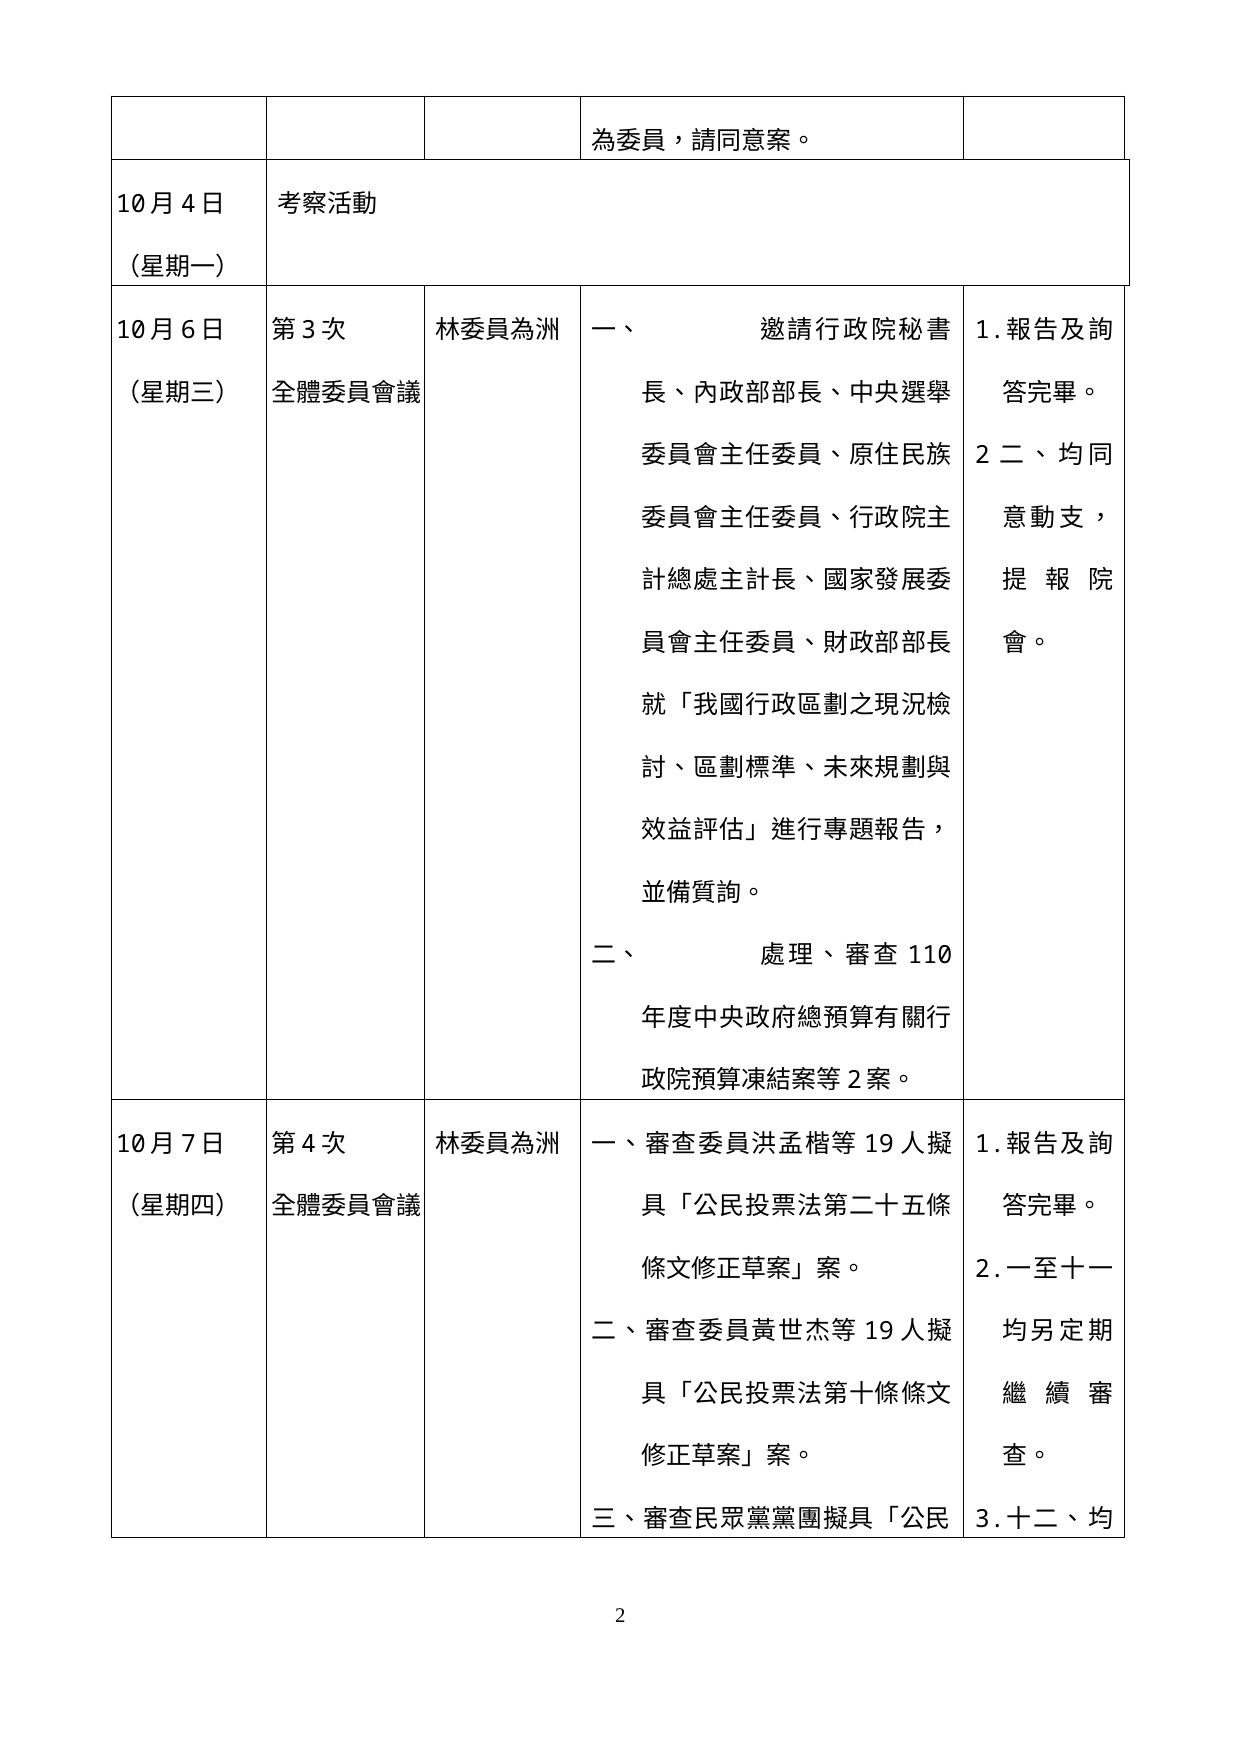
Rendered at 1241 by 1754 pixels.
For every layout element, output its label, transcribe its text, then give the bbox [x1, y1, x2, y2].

table_cell 林委員為洲 [425, 1100, 580, 1537]
table_cell 為委員，請同意案。 [581, 97, 963, 159]
table_cell 10月4日 （星期一） [112, 160, 266, 285]
table_cell [425, 97, 580, 159]
table_cell [1125, 1099, 1129, 1537]
table_cell 一、 邀請行政院秘書長、內政部部長、中央選舉委員會主任委員、原住民族委員會主任委員、行政院主計總處主計長、國家發展委員會主任委員、財政部部長就「我國行政區劃之現況檢討、區劃標準、未來規劃與效益評估」進行專題報告，並備質詢。 二、 處理、審查110年度中央政府總預算有關行政院預算凍結案等2案。 [581, 286, 963, 1099]
table_cell [1125, 96, 1129, 159]
table_cell [267, 97, 424, 159]
table_cell 1.報告及詢答完畢。 2.一至十一均另定期繼續審查。 3.十二、均 [964, 1100, 1124, 1537]
table_cell 10月6日 （星期三） [112, 286, 266, 1099]
table_cell 一、審查委員洪孟楷等19人擬具「公民投票法第二十五條條文修正草案」案。 二、審查委員黃世杰等19人擬具「公民投票法第十條條文修正草案」案。 三、審查民眾黨黨團擬具「公民 [581, 1100, 963, 1537]
table_cell [964, 97, 1124, 159]
table_cell [112, 97, 266, 159]
table_cell 10月7日 （星期四） [112, 1100, 266, 1537]
table_cell 林委員為洲 [425, 286, 580, 1099]
table_cell [1125, 286, 1129, 1099]
table_cell 1.報告及詢答完畢。 2二、均同意動支，提報院會。 [964, 286, 1124, 1099]
table_cell 考察活動 [267, 160, 1129, 285]
table_cell 第3次 全體委員會議 [267, 286, 424, 1099]
table_cell 第4次 全體委員會議 [267, 1100, 424, 1537]
